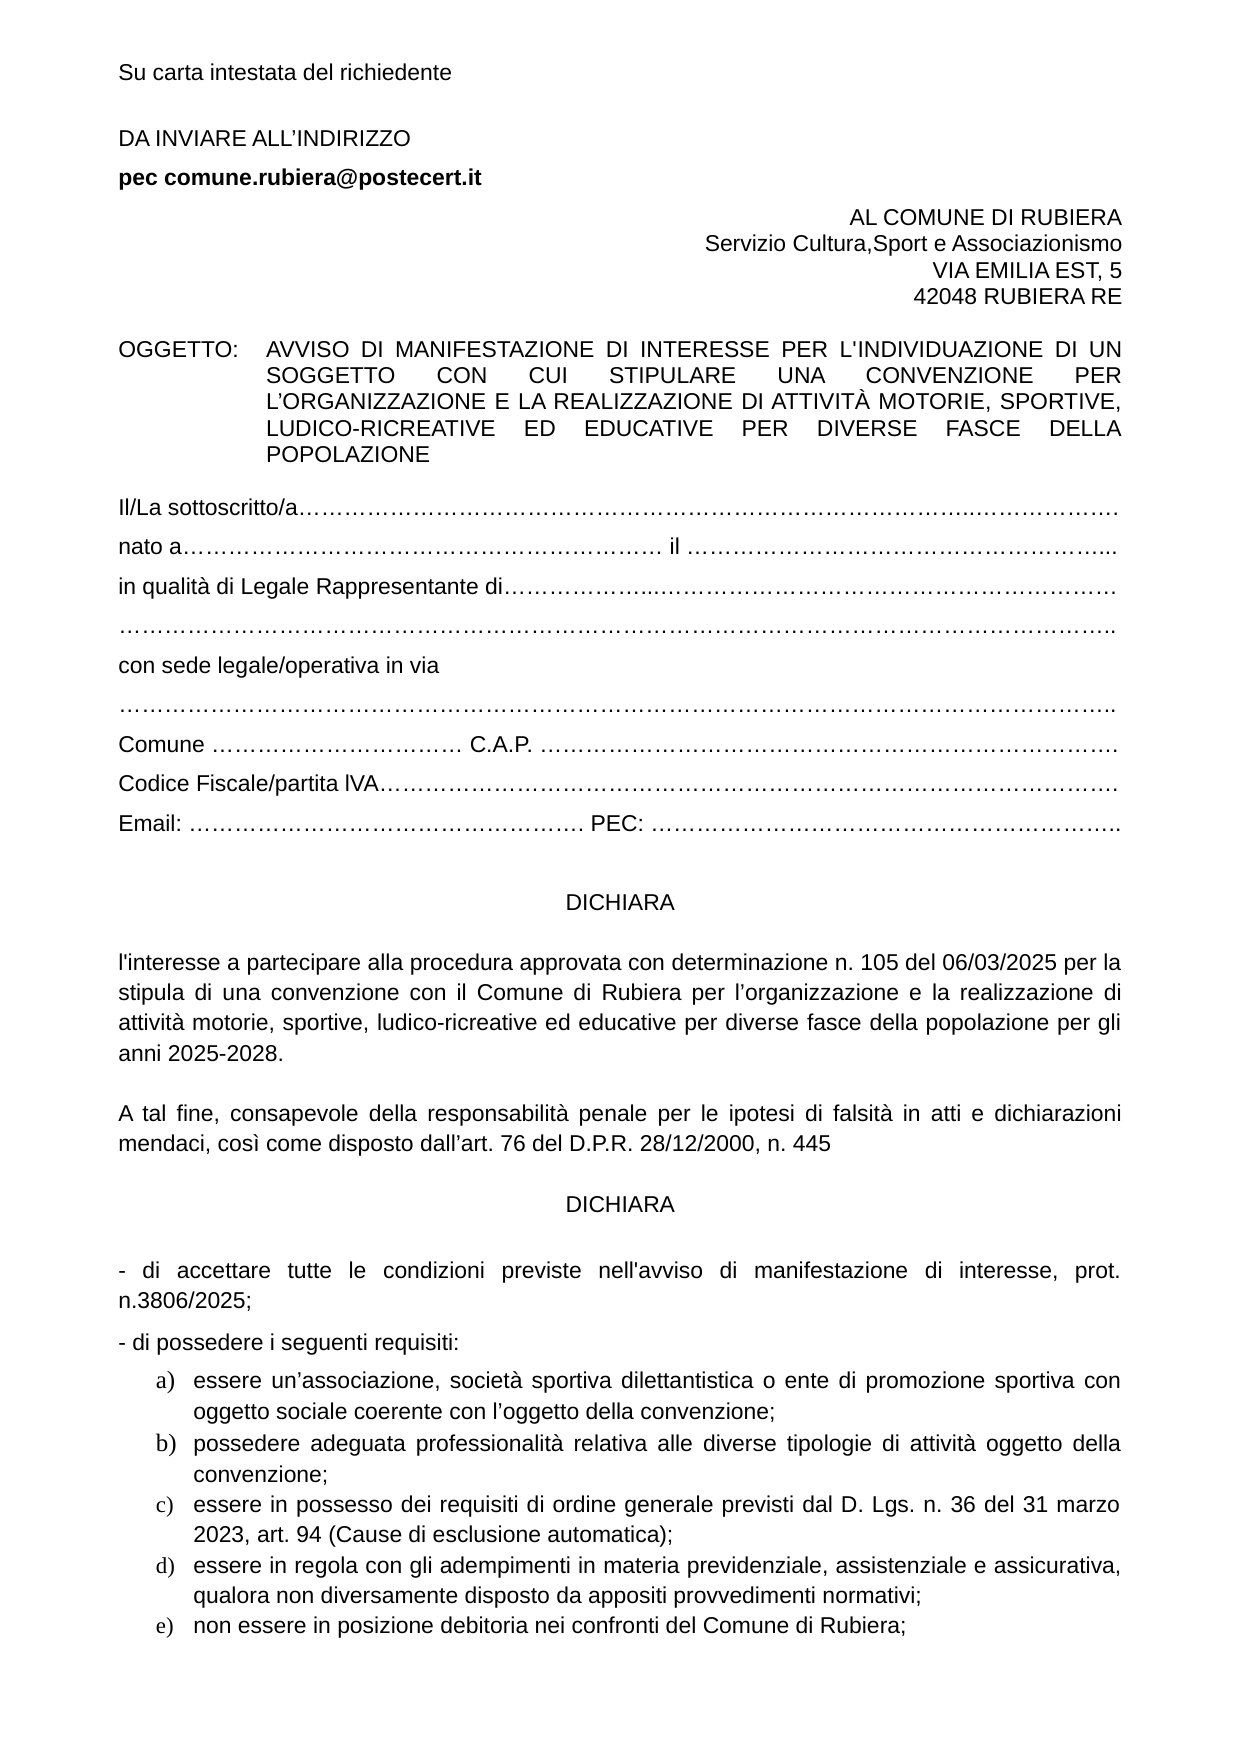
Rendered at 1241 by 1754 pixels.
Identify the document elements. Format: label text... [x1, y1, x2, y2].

text - di accettare tutte le condizioni previste nell'avviso di manifestazione di interesse, prot. n.3806/2025; [118, 1257, 1122, 1313]
list non essere in posizione debitoria nei confronti del Comune di Rubiera; [156, 1612, 1122, 1638]
list essere un’associazione, società sportiva dilettantistica o ente di promozione sportiva con oggetto sociale coerente con l’oggetto della convenzione; [156, 1365, 1122, 1424]
list possedere adeguata professionalità relativa alle diverse tipologie di attività oggetto della convenzione; [156, 1428, 1122, 1487]
text l'interesse a partecipare alla procedura approvata con determinazione n. 105 del 06/03/2025 per la stipula di una convenzione con il Comune di Rubiera per l’organizzazione e la realizzazione di attività motorie, sportive, ludico-ricreative ed educative per diverse fasce della popolazione per gli anni 2025-2028. [118, 949, 1122, 1066]
text Comune …………………………… C.A.P. …………………………………………………………………. [118, 731, 1122, 757]
text 42048 RUBIERA RE [118, 283, 1122, 309]
text Servizio Cultura,Sport e Associazionismo [118, 230, 1122, 257]
list essere in possesso dei requisiti di ordine generale previsti dal D. Lgs. n. 36 del 31 marzo 2023, art. 94 (Cause di esclusione automatica); [156, 1491, 1122, 1548]
text Il/La sottoscritto/a……………………………………………………………………………..………………. [118, 494, 1122, 520]
text DICHIARA [118, 1191, 1122, 1217]
text ………………………………………………………………………………………………………………….. [118, 612, 1122, 638]
text DICHIARA [118, 888, 1122, 915]
text AL COMUNE DI RUBIERA [118, 204, 1122, 230]
text OGGETTO: AVVISO DI MANIFESTAZIONE DI INTERESSE PER L'individuazione di un soggetto CON CUI STIPULARE UNA CONVENZIONE PER L’ORGANIZZAZIONE E LA REALIZZAZIONE DI ATTIVITÀ MOTORIE, SPORTIVE, LUDICO-RICREATIVE ED EDUCATIVE PER DIVERSE FASCE DELLA POPOLAZIONE [118, 336, 1122, 467]
text nato a……………………………………………………… il ………………………………………………... [118, 533, 1122, 559]
text pec comune.rubiera@postecert.it [118, 164, 1122, 191]
text con sede legale/operativa in via [118, 652, 1122, 678]
text VIA EMILIA EST, 5 [118, 257, 1122, 283]
text in qualità di Legale Rappresentante di………………...…………………………………………………… [118, 573, 1122, 599]
text DA INVIARE ALL’INDIRIZZO [118, 125, 1122, 151]
text Email: ……………………………………………. PEC: …………………………………………………….. [118, 809, 1122, 836]
list essere in regola con gli adempimenti in materia previdenziale, assistenziale e assicurativa, qualora non diversamente disposto da appositi provvedimenti normativi; [156, 1552, 1122, 1608]
text Codice Fiscale/partita lVA……………………………………………………………………………………. [118, 770, 1122, 796]
text A tal fine, consapevole della responsabilità penale per le ipotesi di falsità in atti e dichiarazioni mendaci, così come disposto dall’art. 76 del D.P.R. 28/12/2000, n. 445 [118, 1100, 1122, 1157]
text Su carta intestata del richiedente [118, 59, 1122, 85]
text - di possedere i seguenti requisiti: [118, 1329, 1122, 1356]
text ………………………………………………………………………………………………………………….. [118, 691, 1122, 717]
